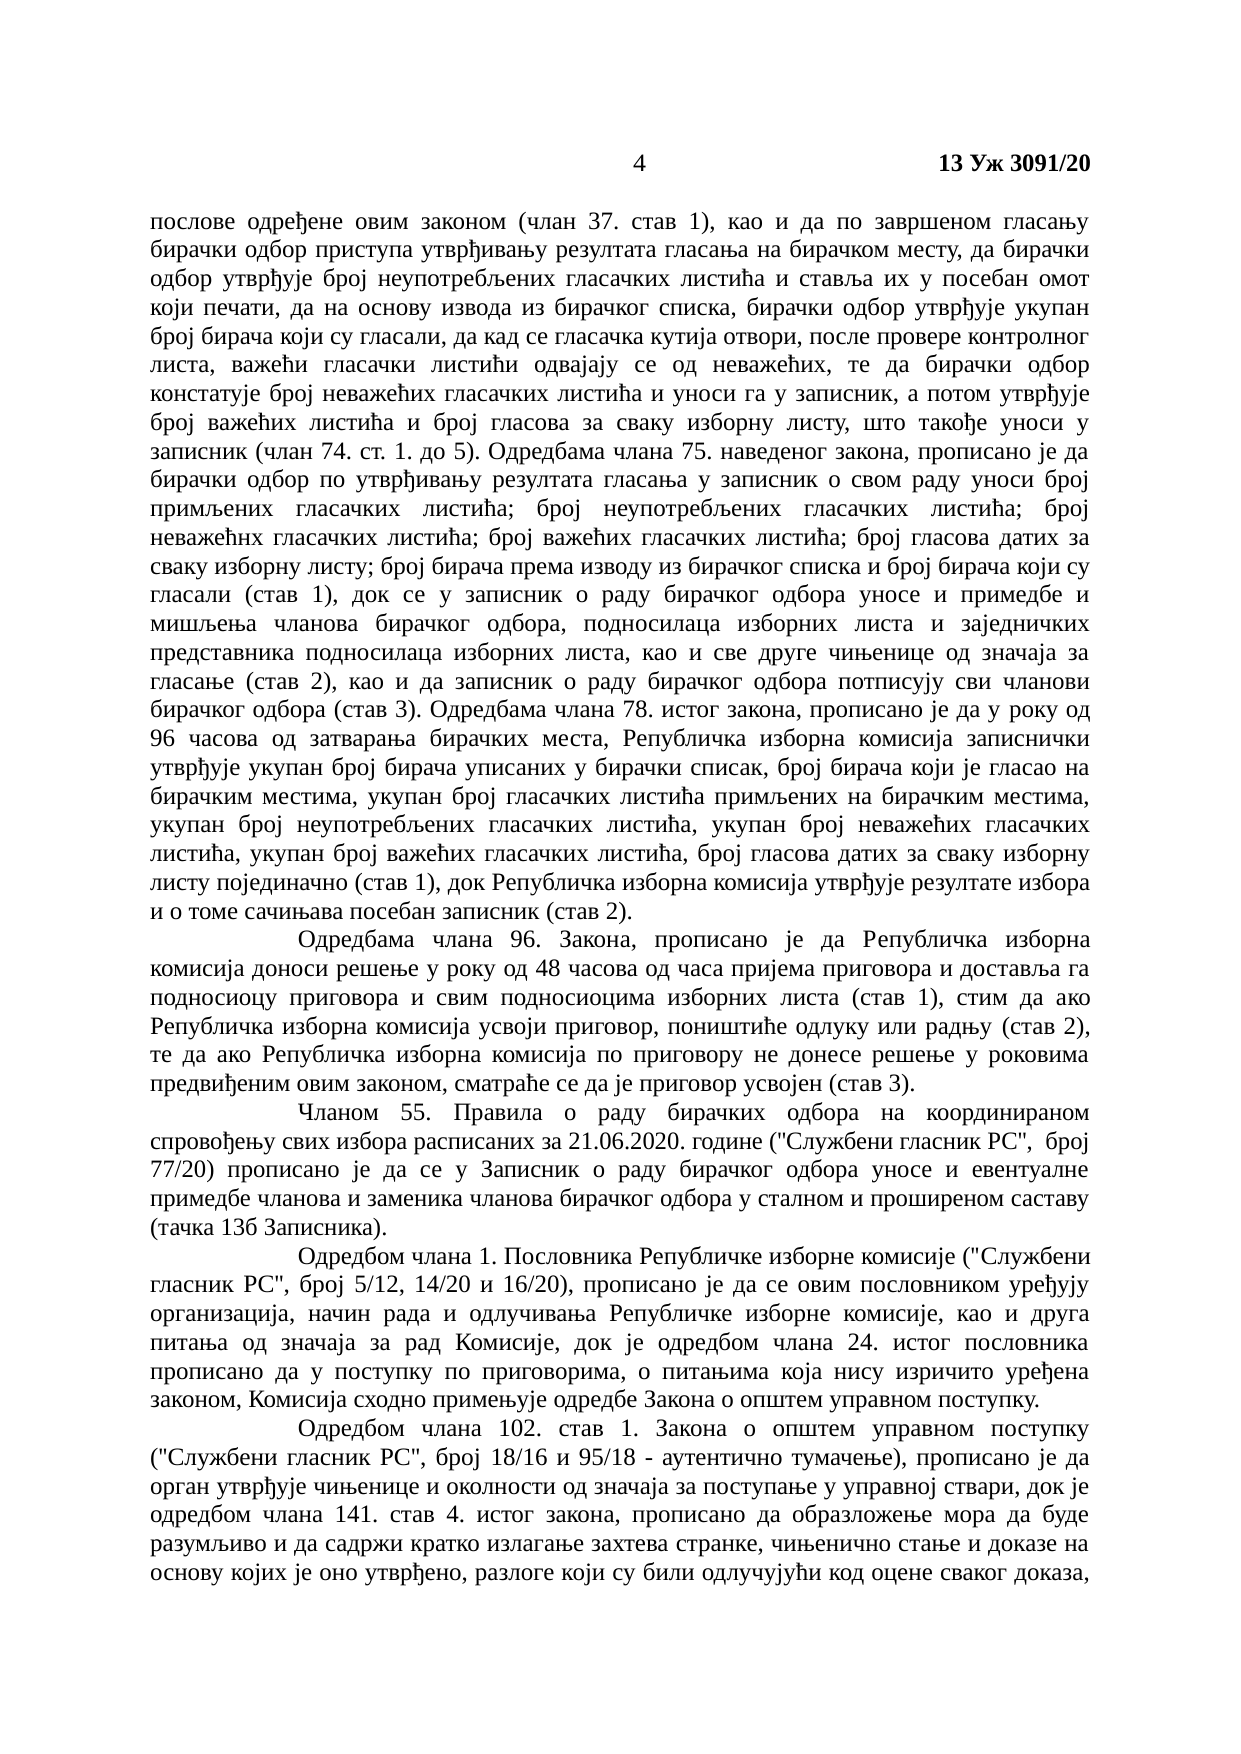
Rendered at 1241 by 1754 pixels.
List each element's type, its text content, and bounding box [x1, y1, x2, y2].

text Чланом 55. Правила о раду бирачких одбора на координираном спровођењу свих избора расписаних за 21.06.2020. године (''Службени гласник РС'', број 77/20) прописано је да се у Записник о раду бирачког одбора уносе и евентуалне примедбе чланова и заменика чланова бирачког одбора у сталном и проширеном саставу (тачка 13б Записника). [150, 1097, 1091, 1241]
text Одредбама члана 96. Закона, прописано је да Републичка изборна комисија доноси решење у року од 48 часова од часа пријема приговора и доставља га подносиоцу приговора и свим подносиоцима изборних листа (став 1), стим да ако Републичка изборна комисија усвоји приговор, поништиће одлуку или радњу (став 2), те да ако Републичка изборна комисија по приговору не донесе решење у роковима предвиђеним овим законом, сматраће се да је приговор усвојен (став 3). [150, 924, 1091, 1097]
text Одредбом члана 1. Пословника Републичке изборне комисије (''Службени гласник РС'', број 5/12, 14/20 и 16/20), прописано је да се овим пословником уређују организација, начин рада и одлучивања Републичке изборне комисије, као и друга питања од значаја за рад Комисије, док је одредбом члана 24. истог пословника прописано да у поступку по приговорима, о питањима која нису изричито уређена законом, Комисија сходно примењује одредбе Закона о општем управном поступку. [150, 1241, 1091, 1413]
text Одредбом члана 102. став 1. Закона о општем управном поступку (''Службени гласник РС'', број 18/16 и 95/18 - аутентично тумачење), прописано је да орган утврђује чињенице и околности од значаја за поступање у управној ствари, док је одредбом члана 141. став 4. истог закона, прописано да образложење мора да буде разумљиво и да садржи кратко излагање захтева странке, чињенично стање и доказе на основу којих је оно утврђено, разлоге који су били одлучујући код оцене сваког доказа, [150, 1413, 1091, 1586]
text послове одређене овим законом (члан 37. став 1), као и да по завршеном гласању бирачки одбор приступа утврђивању резултата гласања на бирачком месту, да бирачки одбор утврђује број неупотребљених гласачких листића и ставља их у посебан омот који печати, да на основу извода из бирачког списка, бирачки одбор утврђује укупан број бирача који су гласали, да кад се гласачка кутија отвори, после провере контролног листа, важећи гласачки листићи одвајају се од неважећих, те да бирачки одбор констатује број неважећих гласачких листића и уноси га у записник, а потом утврђује број важећих листића и број гласова за сваку изборну листу, што такође уноси у записник (члан 74. ст. 1. до 5). Одредбама члана 75. наведеног закона, прописано је да бирачки одбор по утврђивању резултата гласања у записник о свом раду уноси број примљених гласачких листића; број неупотребљених гласачких листића; број неважећнх гласачких листића; број важећих гласачких листића; број гласова датих за сваку изборну листу; број бирача према изводу из бирачког списка и број бирача који су гласали (став 1), док се у записник о раду бирачког одбора уносе и примедбе и мишљења чланова бирачког одбора, подносилаца изборних листа и заједничких представника подносилаца изборних листа, као и све друге чињенице од значаја за гласање (став 2), као и да записник о раду бирачког одбора потписују сви чланови бирачког одбора (став 3). Одредбама члана 78. истог закона, прописано је да у року од 96 часова од затварања бирачких места, Републичка изборна комисија записнички утврђује укупан број бирача уписаних у бирачки списак, број бирача који је гласао на бирачким местима, укупан број гласачких листића примљених на бирачким местима, укупан број неупотребљених гласачких листића, укупан број неважећих гласачких листића, укупан број важећих гласачких листића, број гласова датих за сваку изборну листу појединачно (став 1), док Републичка изборна комисија утврђује резултате избора и о томе сачињава посебан записник (став 2). [150, 206, 1091, 924]
